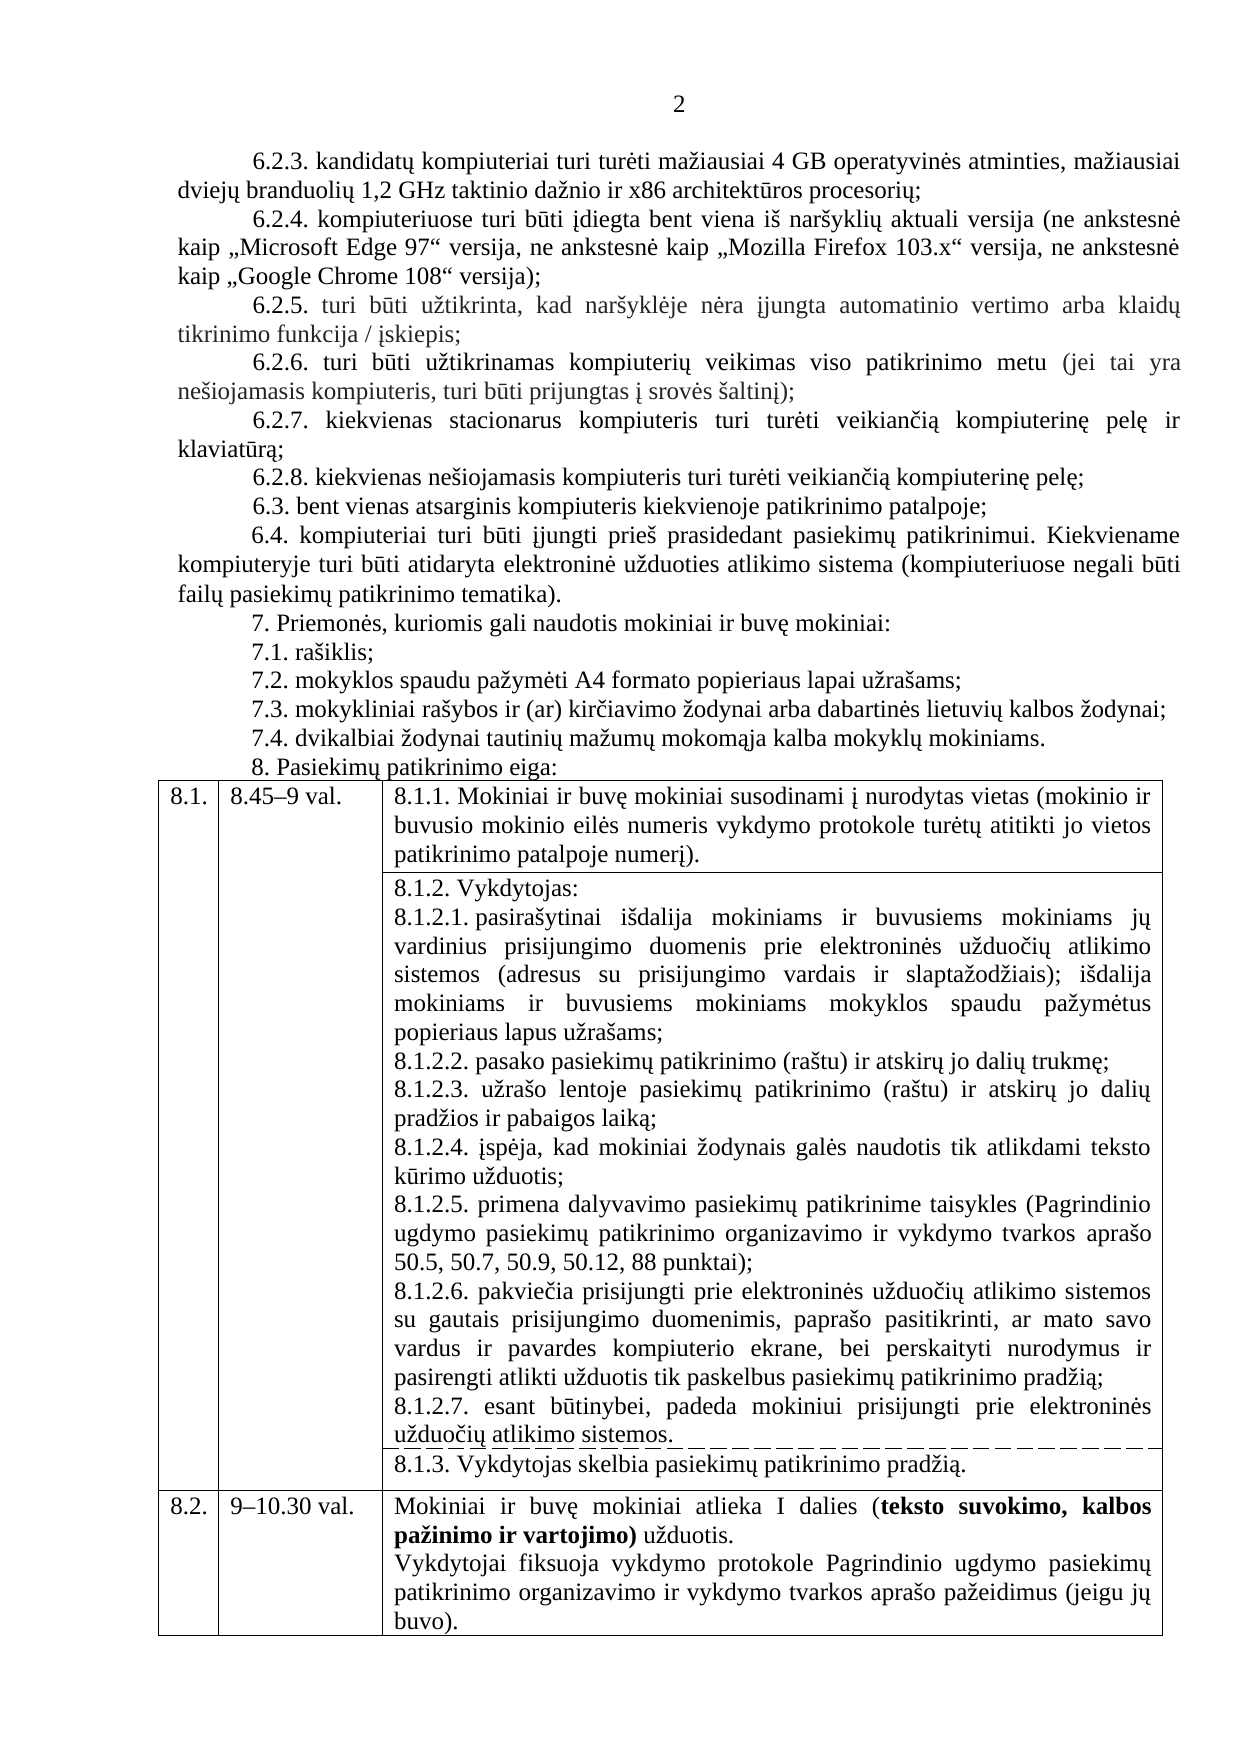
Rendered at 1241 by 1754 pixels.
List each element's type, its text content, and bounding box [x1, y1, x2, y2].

text 6.2.7. kiekvienas stacionarus kompiuteris turi turėti veikiančią kompiuterinę pelę ir klaviatūrą; [177, 405, 1181, 462]
table_header 8.45–9 val. [219, 781, 382, 1490]
table_header 8.1.1. Mokiniai ir buvę mokiniai susodinami į nurodytas vietas (mokinio ir buvusio mokinio eilės numeris vykdymo protokole turėtų atitikti jo vietos patikrinimo patalpoje numerį). [383, 781, 1162, 872]
text 7.1. rašiklis; [177, 637, 1181, 665]
text 6.2.8. kiekvienas nešiojamasis kompiuteris turi turėti veikiančią kompiuterinę pelę; [177, 462, 1181, 491]
text 6.2.3. kandidatų kompiuteriai turi turėti mažiausiai 4 GB operatyvinės atminties, mažiausiai dviejų branduolių 1,2 GHz taktinio dažnio ir x86 architektūros procesorių; [177, 146, 1181, 204]
table_cell Mokiniai ir buvę mokiniai atlieka I dalies (teksto suvokimo, kalbos pažinimo ir vartojimo) užduotis. Vykdytojai fiksuoja vykdymo protokole Pagrindinio ugdymo pasiekimų patikrinimo organizavimo ir vykdymo tvarkos aprašo pažeidimus (jeigu jų buvo). [383, 1491, 1162, 1635]
text 7.2. mokyklos spaudu pažymėti A4 formato popieriaus lapai užrašams; [177, 665, 1181, 694]
text 6.2.5. turi būti užtikrinta, kad naršyklėje nėra įjungta automatinio vertimo arba klaidų tikrinimo funkcija / įskiepis; [177, 290, 1181, 347]
table_cell 8.1.2. Vykdytojas: 8.1.2.1. pasirašytinai išdalija mokiniams ir buvusiems mokiniams jų vardinius prisijungimo duomenis prie elektroninės užduočių atlikimo sistemos (adresus su prisijungimo vardais ir slaptažodžiais); išdalija mokiniams ir buvusiems mokiniams mokyklos spaudu pažymėtus popieriaus lapus užrašams; 8.1.2.2. pasako pasiekimų patikrinimo (raštu) ir atskirų jo dalių trukmę; 8.1.2.3. užrašo lentoje pasiekimų patikrinimo (raštu) ir atskirų jo dalių pradžios ir pabaigos laiką; 8.1.2.4. įspėja, kad mokiniai žodynais galės naudotis tik atlikdami teksto kūrimo užduotis; 8.1.2.5. primena dalyvavimo pasiekimų patikrinime taisykles (Pagrindinio ugdymo pasiekimų patikrinimo organizavimo ir vykdymo tvarkos aprašo 50.5, 50.7, 50.9, 50.12, 88 punktai); 8.1.2.6. pakviečia prisijungti prie elektroninės užduočių atlikimo sistemos su gautais prisijungimo duomenimis, paprašo pasitikrinti, ar mato savo vardus ir pavardes kompiuterio ekrane, bei perskaityti nurodymus ir pasirengti atlikti užduotis tik paskelbus pasiekimų patikrinimo pradžią; 8.1.2.7. esant būtinybei, padeda mokiniui prisijungti prie elektroninės užduočių atlikimo sistemos. [383, 873, 1162, 1448]
table_cell 9–10.30 val. [219, 1491, 382, 1635]
table_header 8.1. [159, 781, 218, 1490]
text 8. Pasiekimų patikrinimo eiga: [177, 752, 1181, 780]
text 6.3. bent vienas atsarginis kompiuteris kiekvienoje patikrinimo patalpoje; [177, 491, 1181, 520]
table_cell 8.2. [159, 1491, 218, 1635]
text 7. Priemonės, kuriomis gali naudotis mokiniai ir buvę mokiniai: [177, 608, 1181, 637]
text 7.4. dvikalbiai žodynai tautinių mažumų mokomąja kalba mokyklų mokiniams. [177, 723, 1181, 752]
text 6.2.6. turi būti užtikrinamas kompiuterių veikimas viso patikrinimo metu (jei tai yra nešiojamasis kompiuteris, turi būti prijungtas į srovės šaltinį); [177, 347, 1181, 405]
text 6.4. kompiuteriai turi būti įjungti prieš prasidedant pasiekimų patikrinimui. Kiekviename kompiuteryje turi būti atidaryta elektroninė užduoties atlikimo sistema (kompiuteriuose negali būti failų pasiekimų patikrinimo tematika). [177, 520, 1181, 608]
table_cell 8.1.3. Vykdytojas skelbia pasiekimų patikrinimo pradžią. [383, 1448, 1162, 1490]
text 7.3. mokykliniai rašybos ir (ar) kirčiavimo žodynai arba dabartinės lietuvių kalbos žodynai; [177, 694, 1181, 723]
text 6.2.4. kompiuteriuose turi būti įdiegta bent viena iš naršyklių aktuali versija (ne ankstesnė kaip „Microsoft Edge 97“ versija, ne ankstesnė kaip „Mozilla Firefox 103.x“ versija, ne ankstesnė kaip „Google Chrome 108“ versija); [177, 204, 1181, 290]
